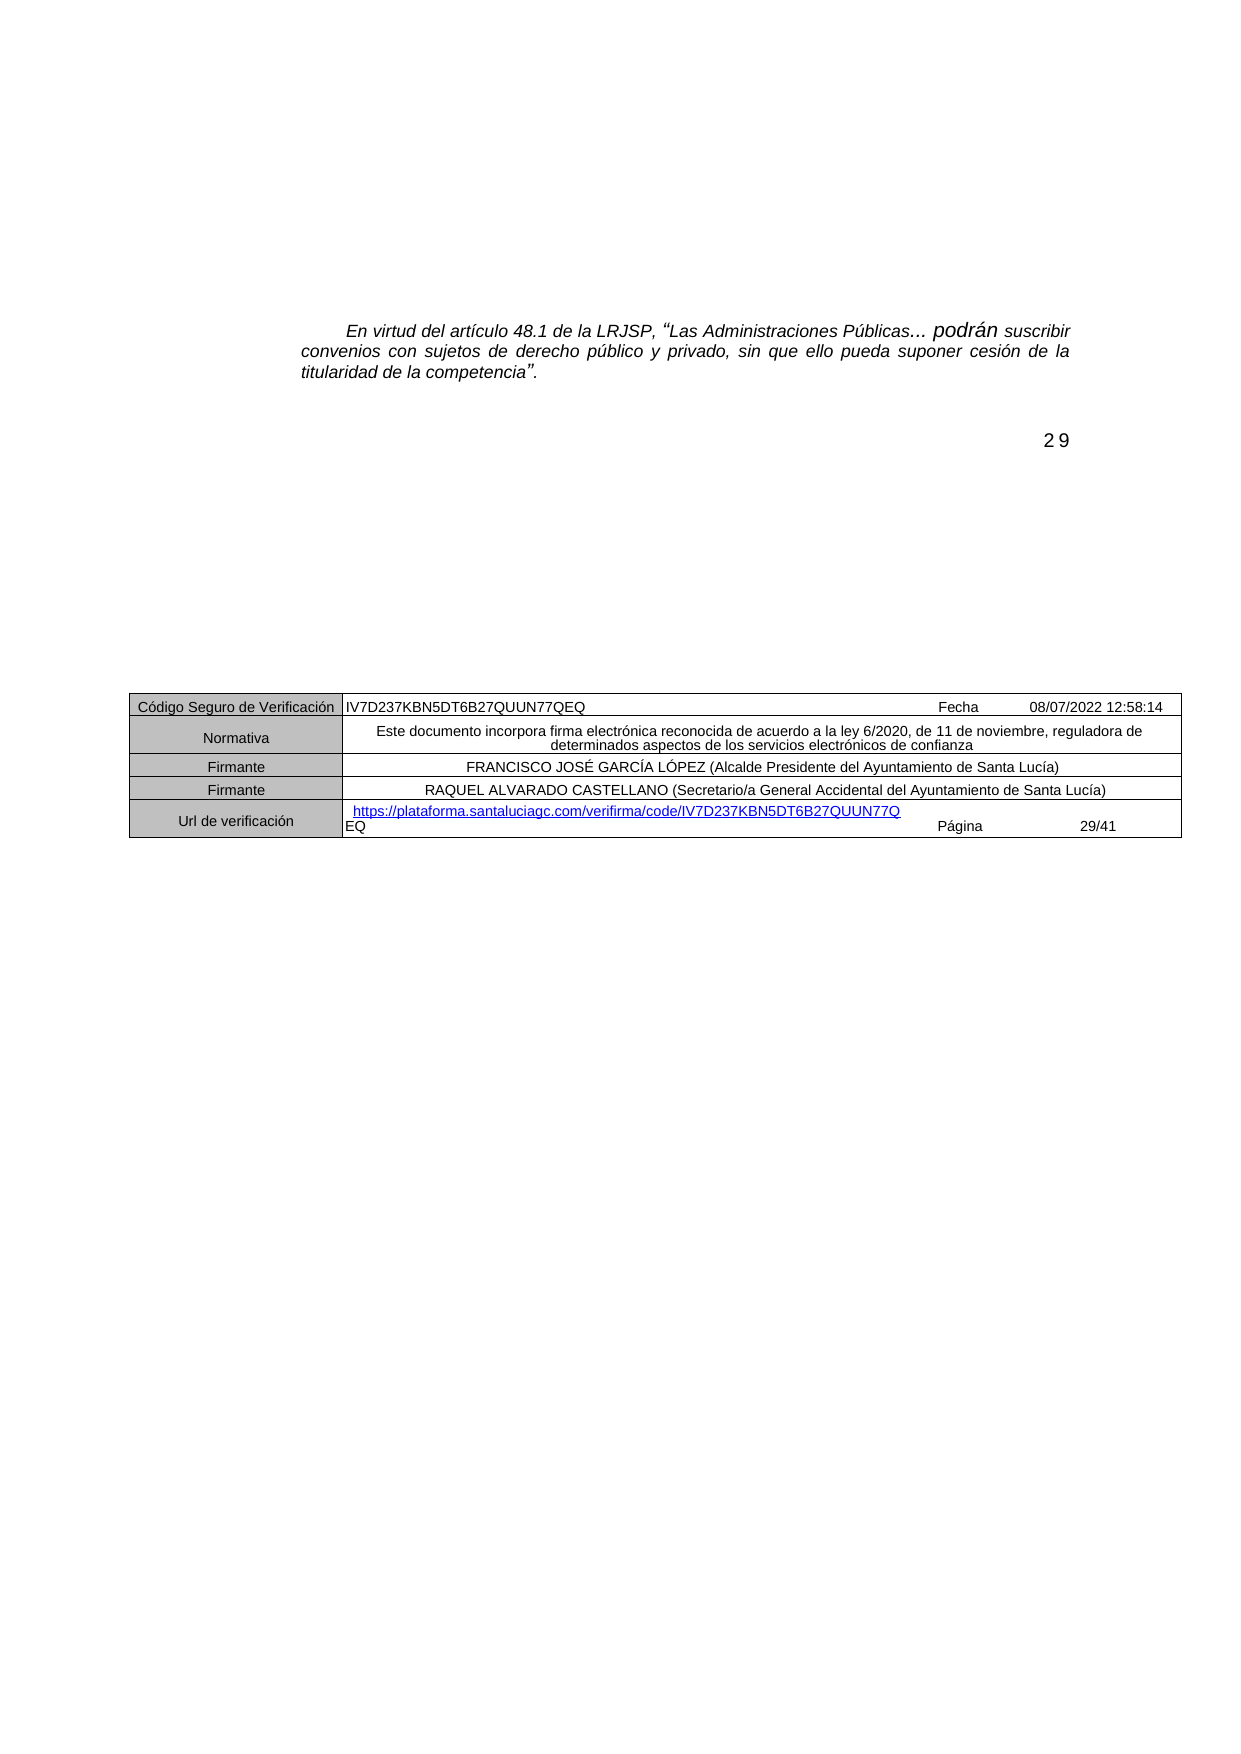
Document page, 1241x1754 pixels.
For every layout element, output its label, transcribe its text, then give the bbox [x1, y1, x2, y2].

table_cell Firmante [130, 754, 342, 776]
text En virtud del artículo 48.1 de la LRJSP, “Las Administraciones Públicas... podrán suscribir convenios con sujetos de derecho público y privado, sin que ello pueda suponer cesión de la titularidad de la competencia”. [301, 321, 1070, 383]
table_cell https://plataforma.santaluciagc.com/verifirma/code/IV7D237KBN5DT6B27QUUN77Q EQ Página 29/41 [343, 800, 1181, 837]
table_cell FRANCISCO JOSÉ GARCÍA LÓPEZ (Alcalde Presidente del Ayuntamiento de Santa Lucía) [343, 754, 1181, 776]
table_cell RAQUEL ALVARADO CASTELLANO (Secretario/a General Accidental del Ayuntamiento de Santa Lucía) [343, 777, 1181, 799]
table_header IV7D237KBN5DT6B27QUUN77QEQ Fecha 08/07/2022 12:58:14 [343, 694, 1181, 715]
table_header Código Seguro de Verificación [130, 694, 342, 715]
table_cell Url de verificación [130, 800, 342, 837]
table_cell Este documento incorpora firma electrónica reconocida de acuerdo a la ley 6/2020, de 11 de noviembre, reguladora de determinados aspectos de los servicios electrónicos de confianza [343, 716, 1181, 753]
table_cell Normativa [130, 716, 342, 753]
text 29 [1043, 430, 1183, 452]
table_cell Firmante [130, 777, 342, 799]
